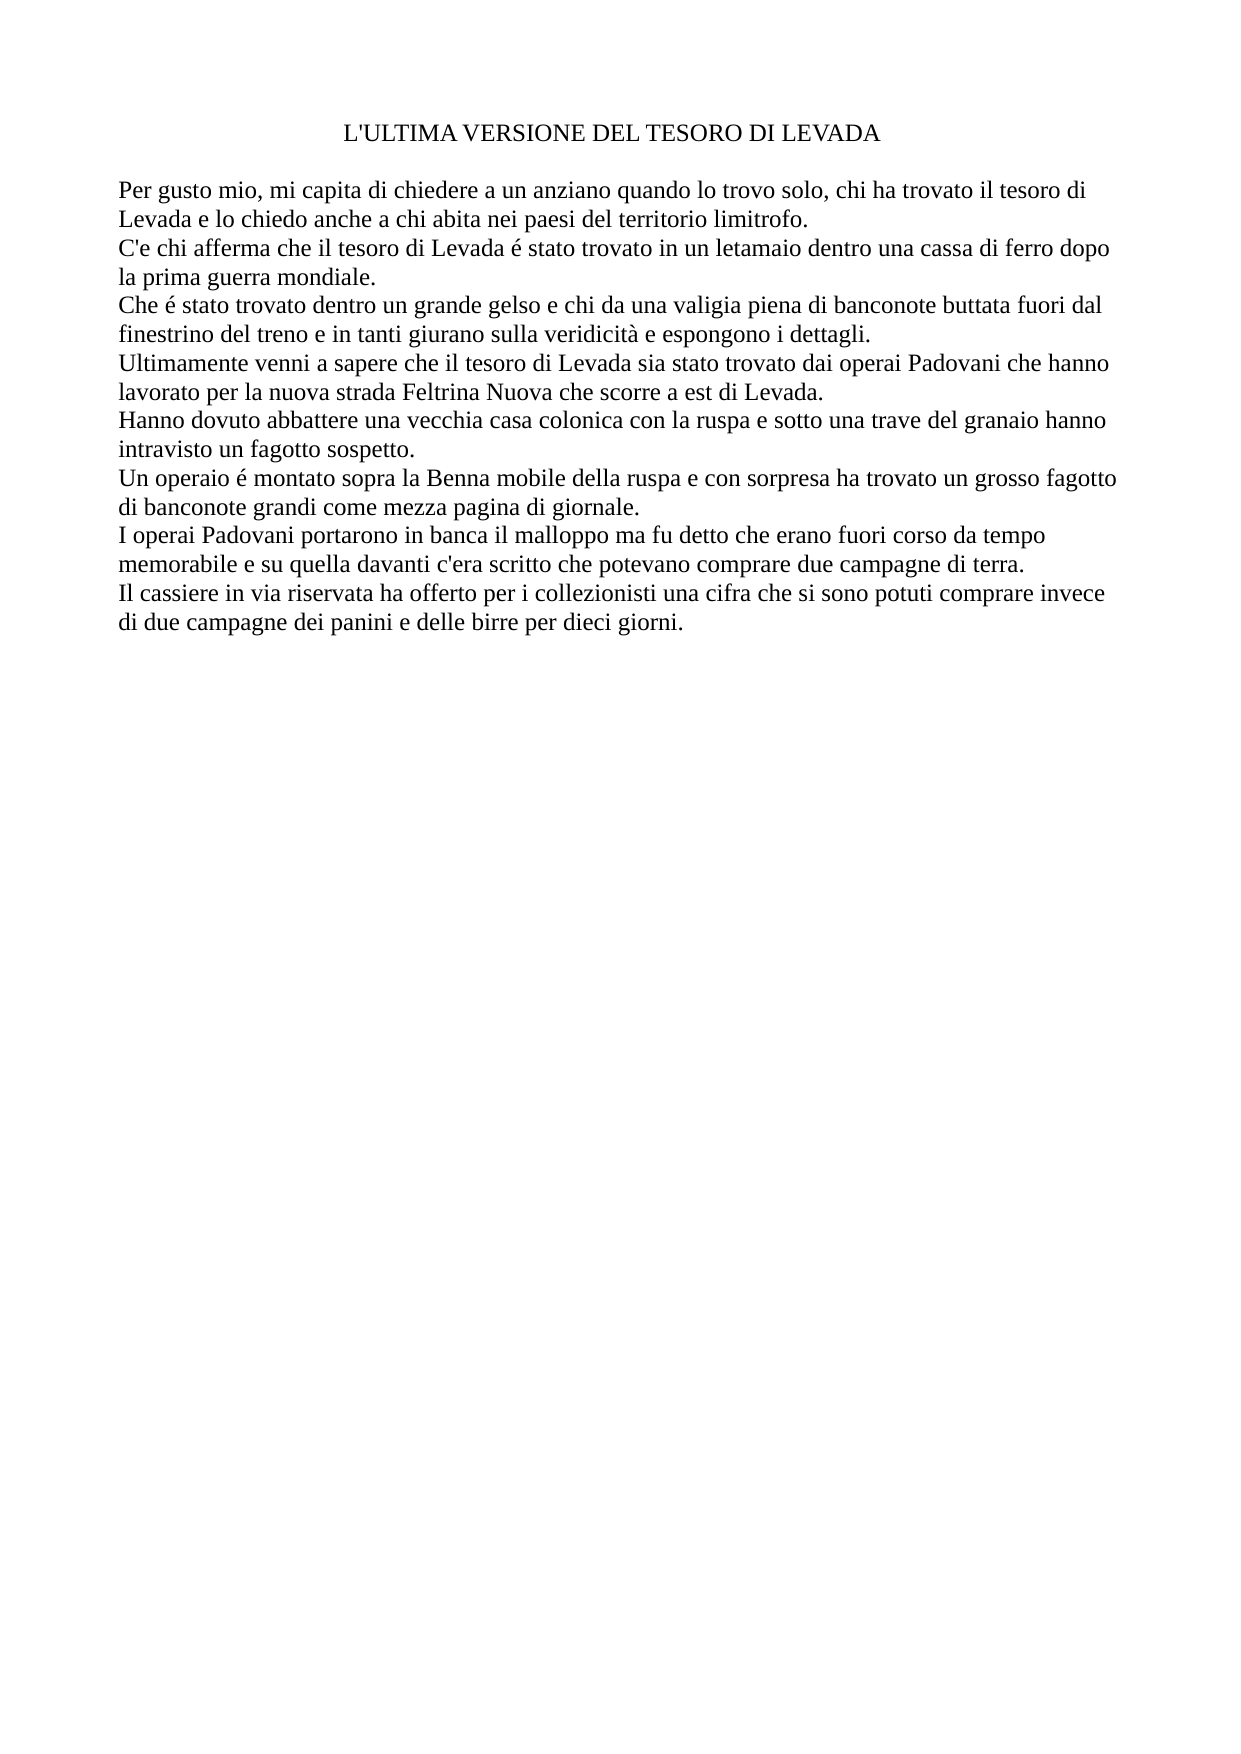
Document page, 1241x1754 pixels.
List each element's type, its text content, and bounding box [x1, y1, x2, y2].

text Un operaio é montato sopra la Benna mobile della ruspa e con sorpresa ha trovato un grosso fagotto di banconote grandi come mezza pagina di giornale. [118, 463, 1122, 521]
text Per gusto mio, mi capita di chiedere a un anziano quando lo trovo solo, chi ha trovato il tesoro di Levada e lo chiedo anche a chi abita nei paesi del territorio limitrofo. [118, 176, 1122, 233]
text C'e chi afferma che il tesoro di Levada é stato trovato in un letamaio dentro una cassa di ferro dopo la prima guerra mondiale. [118, 233, 1122, 291]
text Hanno dovuto abbattere una vecchia casa colonica con la ruspa e sotto una trave del granaio hanno intravisto un fagotto sospetto. [118, 406, 1122, 463]
text L'ULTIMA VERSIONE DEL TESORO DI LEVADA [118, 118, 1122, 147]
text Il cassiere in via riservata ha offerto per i collezionisti una cifra che si sono potuti comprare invece di due campagne dei panini e delle birre per dieci giorni. [118, 578, 1122, 636]
text Che é stato trovato dentro un grande gelso e chi da una valigia piena di banconote buttata fuori dal finestrino del treno e in tanti giurano sulla veridicità e espongono i dettagli. [118, 291, 1122, 348]
text I operai Padovani portarono in banca il malloppo ma fu detto che erano fuori corso da tempo memorabile e su quella davanti c'era scritto che potevano comprare due campagne di terra. [118, 521, 1122, 578]
text Ultimamente venni a sapere che il tesoro di Levada sia stato trovato dai operai Padovani che hanno lavorato per la nuova strada Feltrina Nuova che scorre a est di Levada. [118, 348, 1122, 406]
